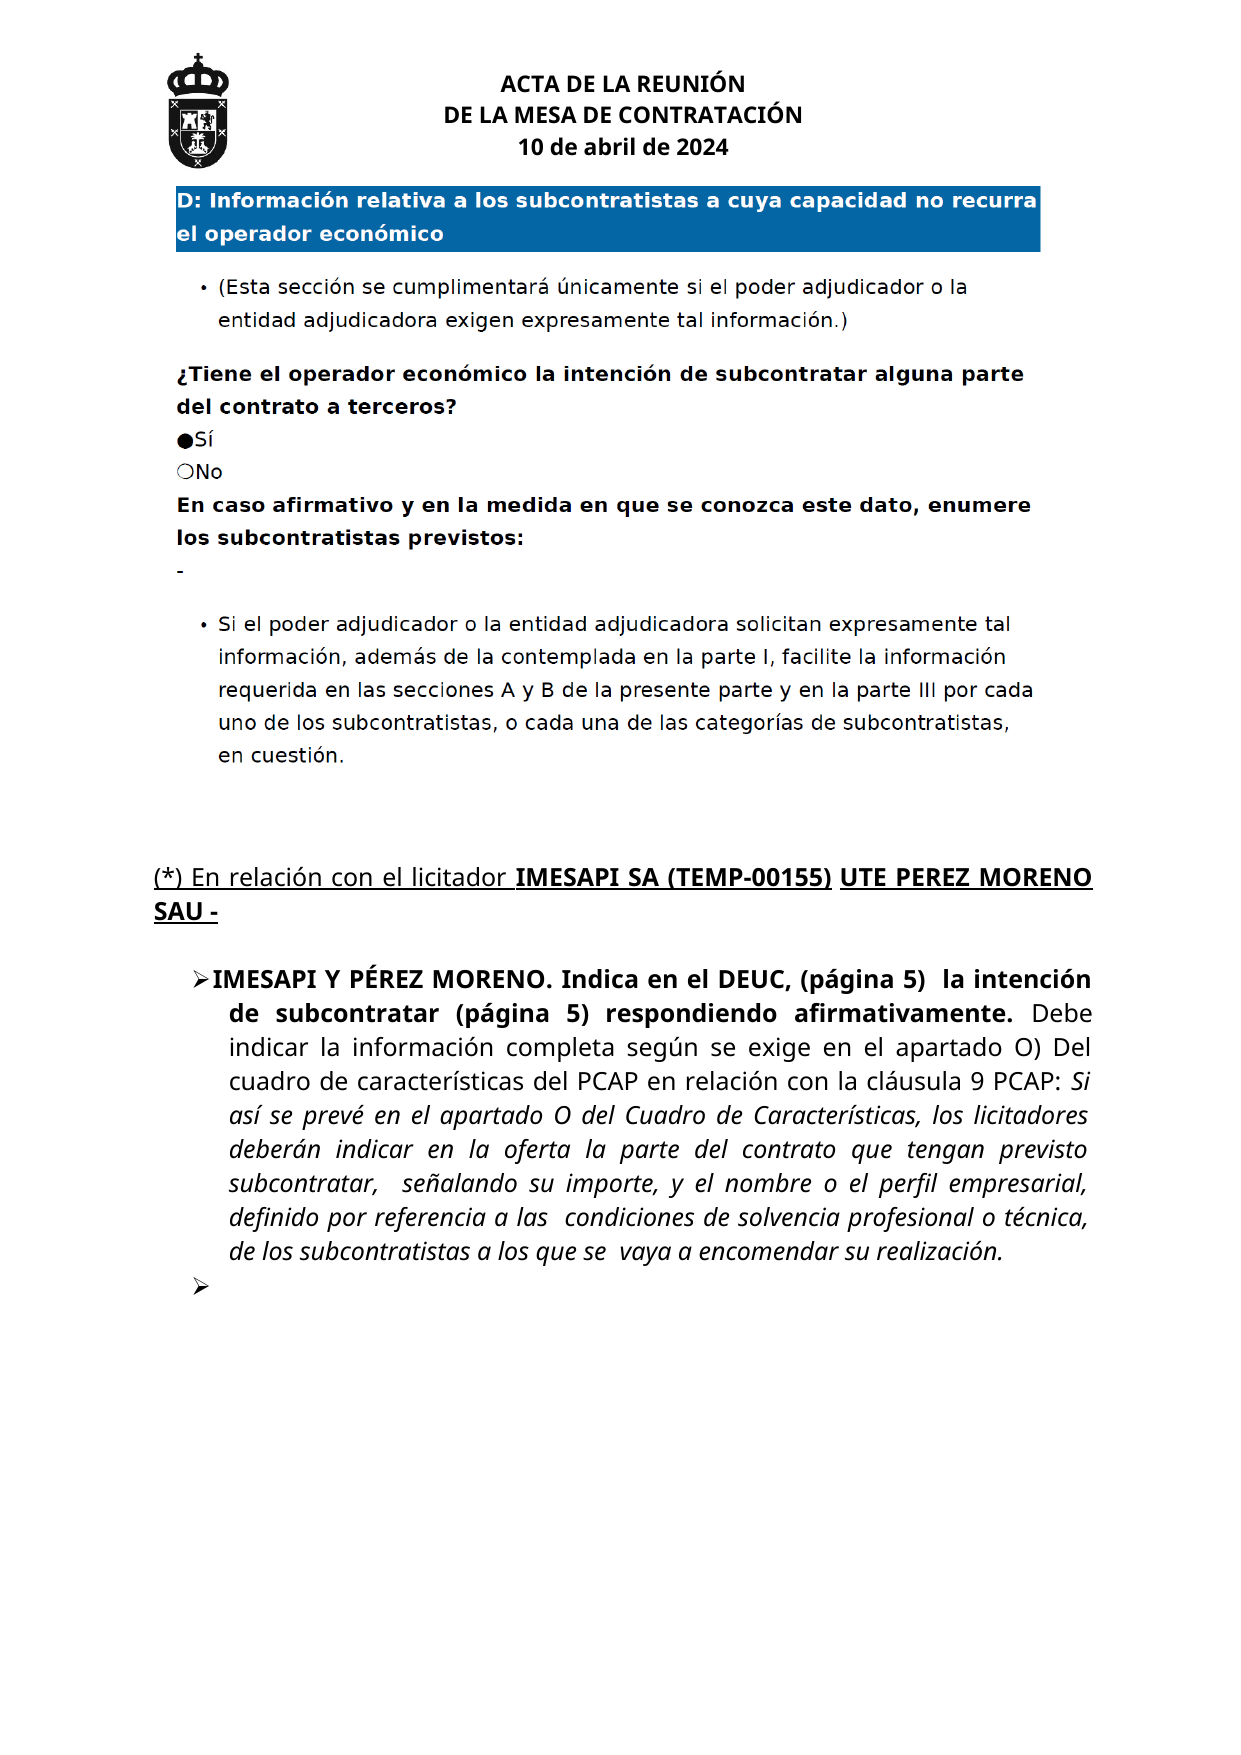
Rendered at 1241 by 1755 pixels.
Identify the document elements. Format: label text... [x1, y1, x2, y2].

list Imesapi y pérez moreno. Indica en el DEUC, (página 5) la intención de subcontratar (página 5) respondiendo afirmativamente. Debe indicar la información completa según se exige en el apartado O) Del cuadro de características del PCAP en relación con la cláusula 9 PCAP: Si así se prevé en el apartado O del Cuadro de Características, los licitadores deberán indicar en la oferta la parte del contrato que tengan previsto subcontratar, señalando su importe, y el nombre o el perfil empresarial, definido por referencia a las condiciones de solvencia profesional o técnica, de los subcontratistas a los que se vaya a encomendar su realización. [191, 962, 1093, 1268]
text (*) En relación con el licitador Imesapi SA (TEMP-00155) UTE Perez Moreno SAU - [153, 859, 1093, 927]
